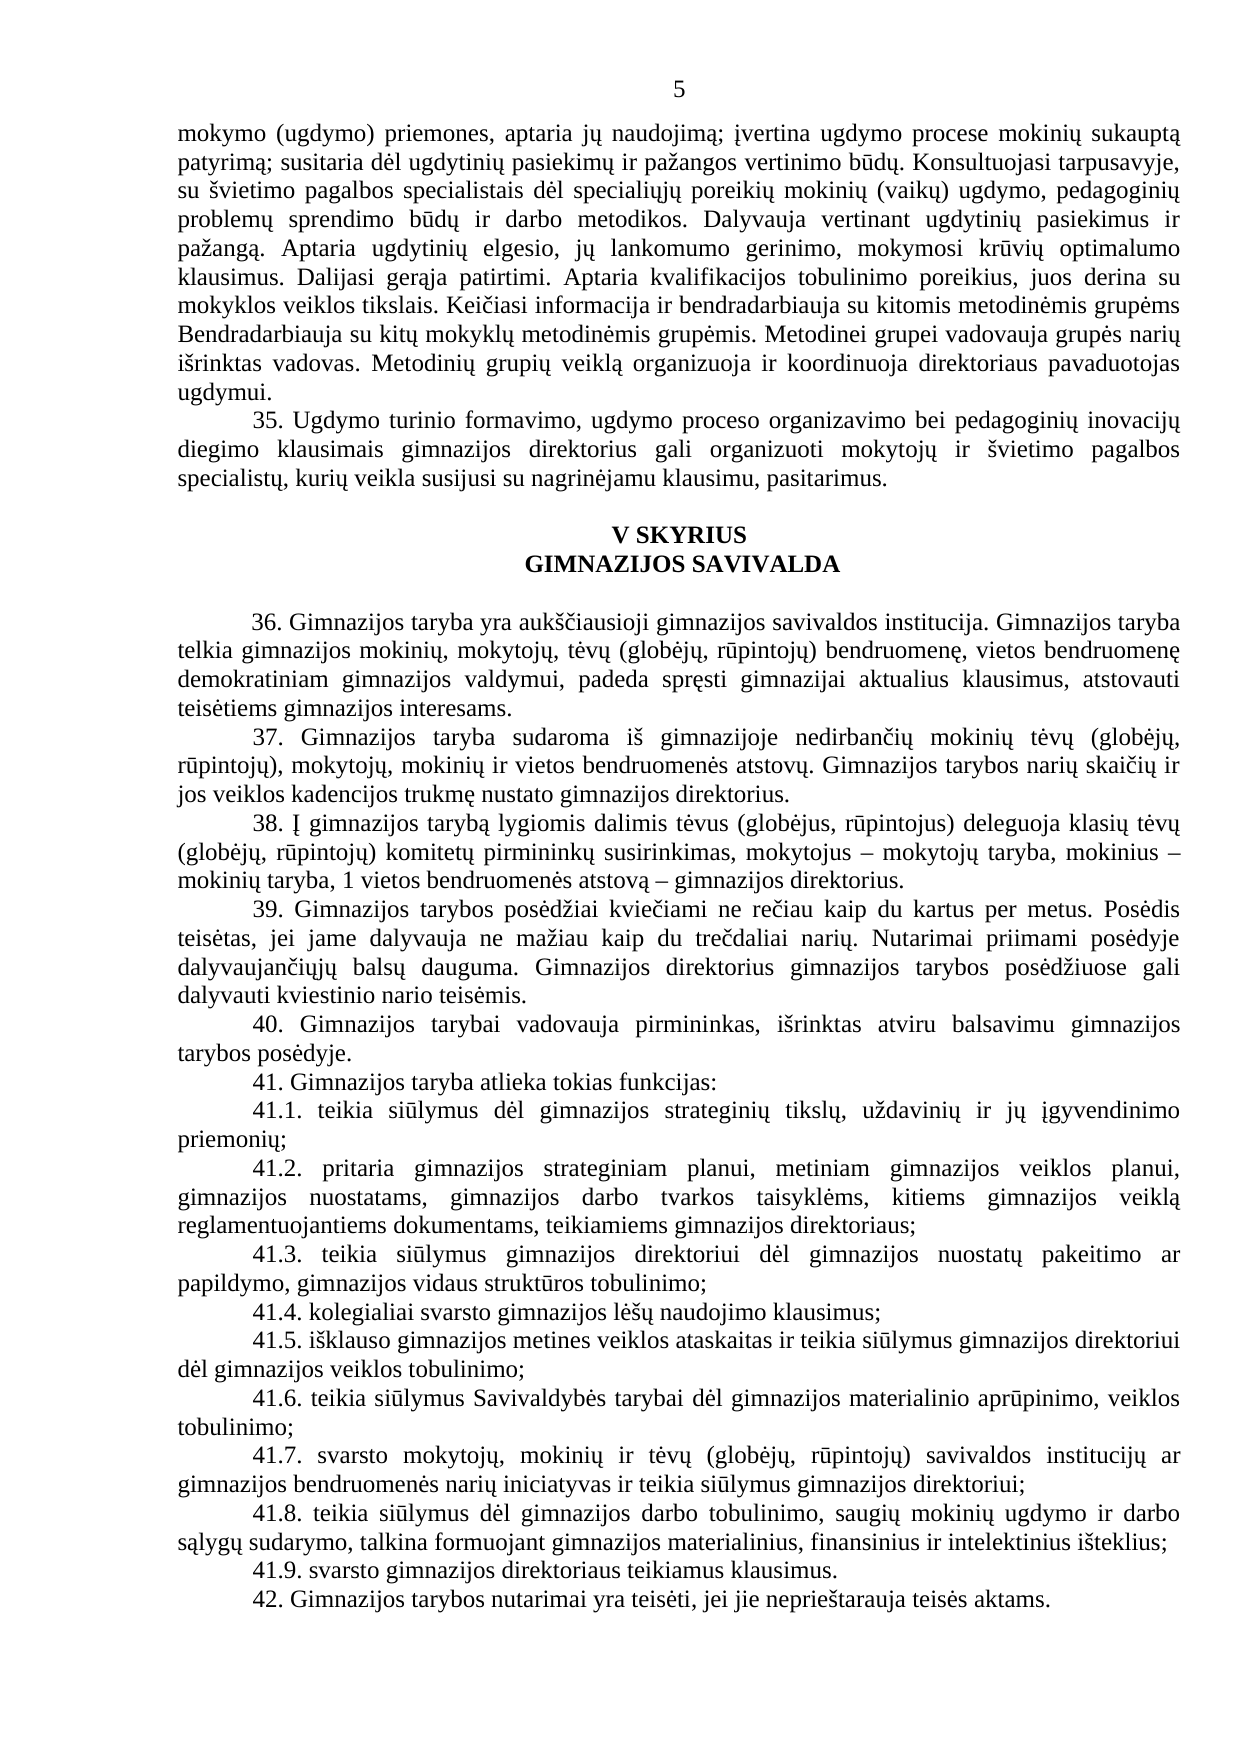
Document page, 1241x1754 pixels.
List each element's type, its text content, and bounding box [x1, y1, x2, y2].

text 41.4. kolegialiai svarsto gimnazijos lėšų naudojimo klausimus; [177, 1297, 1181, 1326]
text 41.7. svarsto mokytojų, mokinių ir tėvų (globėjų, rūpintojų) savivaldos institucijų ar gimnazijos bendruomenės narių iniciatyvas ir teikia siūlymus gimnazijos direktoriui; [177, 1441, 1181, 1498]
text 38. Į gimnazijos tarybą lygiomis dalimis tėvus (globėjus, rūpintojus) deleguoja klasių tėvų (globėjų, rūpintojų) komitetų pirmininkų susirinkimas, mokytojus – mokytojų taryba, mokinius – mokinių taryba, 1 vietos bendruomenės atstovą – gimnazijos direktorius. [177, 808, 1181, 894]
text 36. Gimnazijos taryba yra aukščiausioji gimnazijos savivaldos institucija. Gimnazijos taryba telkia gimnazijos mokinių, mokytojų, tėvų (globėjų, rūpintojų) bendruomenę, vietos bendruomenę demokratiniam gimnazijos valdymui, padeda spręsti gimnazijai aktualius klausimus, atstovauti teisėtiems gimnazijos interesams. [177, 607, 1181, 722]
text 41.9. svarsto gimnazijos direktoriaus teikiamus klausimus. [177, 1556, 1181, 1584]
text 41.6. teikia siūlymus Savivaldybės tarybai dėl gimnazijos materialinio aprūpinimo, veiklos tobulinimo; [177, 1383, 1181, 1441]
text 41.3. teikia siūlymus gimnazijos direktoriui dėl gimnazijos nuostatų pakeitimo ar papildymo, gimnazijos vidaus struktūros tobulinimo; [177, 1239, 1181, 1297]
text 39. Gimnazijos tarybos posėdžiai kviečiami ne rečiau kaip du kartus per metus. Posėdis teisėtas, jei jame dalyvauja ne mažiau kaip du trečdaliai narių. Nutarimai priimami posėdyje dalyvaujančiųjų balsų dauguma. Gimnazijos direktorius gimnazijos tarybos posėdžiuose gali dalyvauti kviestinio nario teisėmis. [177, 894, 1181, 1009]
text 42. Gimnazijos tarybos nutarimai yra teisėti, jei jie neprieštarauja teisės aktams. [177, 1584, 1181, 1613]
text GIMNAZIJOS SAVIVALDA [177, 549, 1181, 578]
text 41.1. teikia siūlymus dėl gimnazijos strateginių tikslų, uždavinių ir jų įgyvendinimo priemonių; [177, 1096, 1181, 1153]
text 41.2. pritaria gimnazijos strateginiam planui, metiniam gimnazijos veiklos planui, gimnazijos nuostatams, gimnazijos darbo tvarkos taisyklėms, kitiems gimnazijos veiklą reglamentuojantiems dokumentams, teikiamiems gimnazijos direktoriaus; [177, 1153, 1181, 1239]
text 37. Gimnazijos taryba sudaroma iš gimnazijoje nedirbančių mokinių tėvų (globėjų, rūpintojų), mokytojų, mokinių ir vietos bendruomenės atstovų. Gimnazijos tarybos narių skaičių ir jos veiklos kadencijos trukmę nustato gimnazijos direktorius. [177, 722, 1181, 808]
text 35. Ugdymo turinio formavimo, ugdymo proceso organizavimo bei pedagoginių inovacijų diegimo klausimais gimnazijos direktorius gali organizuoti mokytojų ir švietimo pagalbos specialistų, kurių veikla susijusi su nagrinėjamu klausimu, pasitarimus. [177, 406, 1181, 492]
text V SKYRIUS [177, 521, 1181, 549]
text 40. Gimnazijos tarybai vadovauja pirmininkas, išrinktas atviru balsavimu gimnazijos tarybos posėdyje. [177, 1009, 1181, 1067]
text 41.8. teikia siūlymus dėl gimnazijos darbo tobulinimo, saugių mokinių ugdymo ir darbo sąlygų sudarymo, talkina formuojant gimnazijos materialinius, finansinius ir intelektinius išteklius; [177, 1498, 1181, 1556]
text mokymo (ugdymo) priemones, aptaria jų naudojimą; įvertina ugdymo procese mokinių sukauptą patyrimą; susitaria dėl ugdytinių pasiekimų ir pažangos vertinimo būdų. Konsultuojasi tarpusavyje, su švietimo pagalbos specialistais dėl specialiųjų poreikių mokinių (vaikų) ugdymo, pedagoginių problemų sprendimo būdų ir darbo metodikos. Dalyvauja vertinant ugdytinių pasiekimus ir pažangą. Aptaria ugdytinių elgesio, jų lankomumo gerinimo, mokymosi krūvių optimalumo klausimus. Dalijasi gerąja patirtimi. Aptaria kvalifikacijos tobulinimo poreikius, juos derina su mokyklos veiklos tikslais. Keičiasi informacija ir bendradarbiauja su kitomis metodinėmis grupėms Bendradarbiauja su kitų mokyklų metodinėmis grupėmis. Metodinei grupei vadovauja grupės narių išrinktas vadovas. Metodinių grupių veiklą organizuoja ir koordinuoja direktoriaus pavaduotojas ugdymui. [177, 118, 1181, 406]
text 41.5. išklauso gimnazijos metines veiklos ataskaitas ir teikia siūlymus gimnazijos direktoriui dėl gimnazijos veiklos tobulinimo; [177, 1326, 1181, 1383]
text 41. Gimnazijos taryba atlieka tokias funkcijas: [177, 1067, 1181, 1096]
